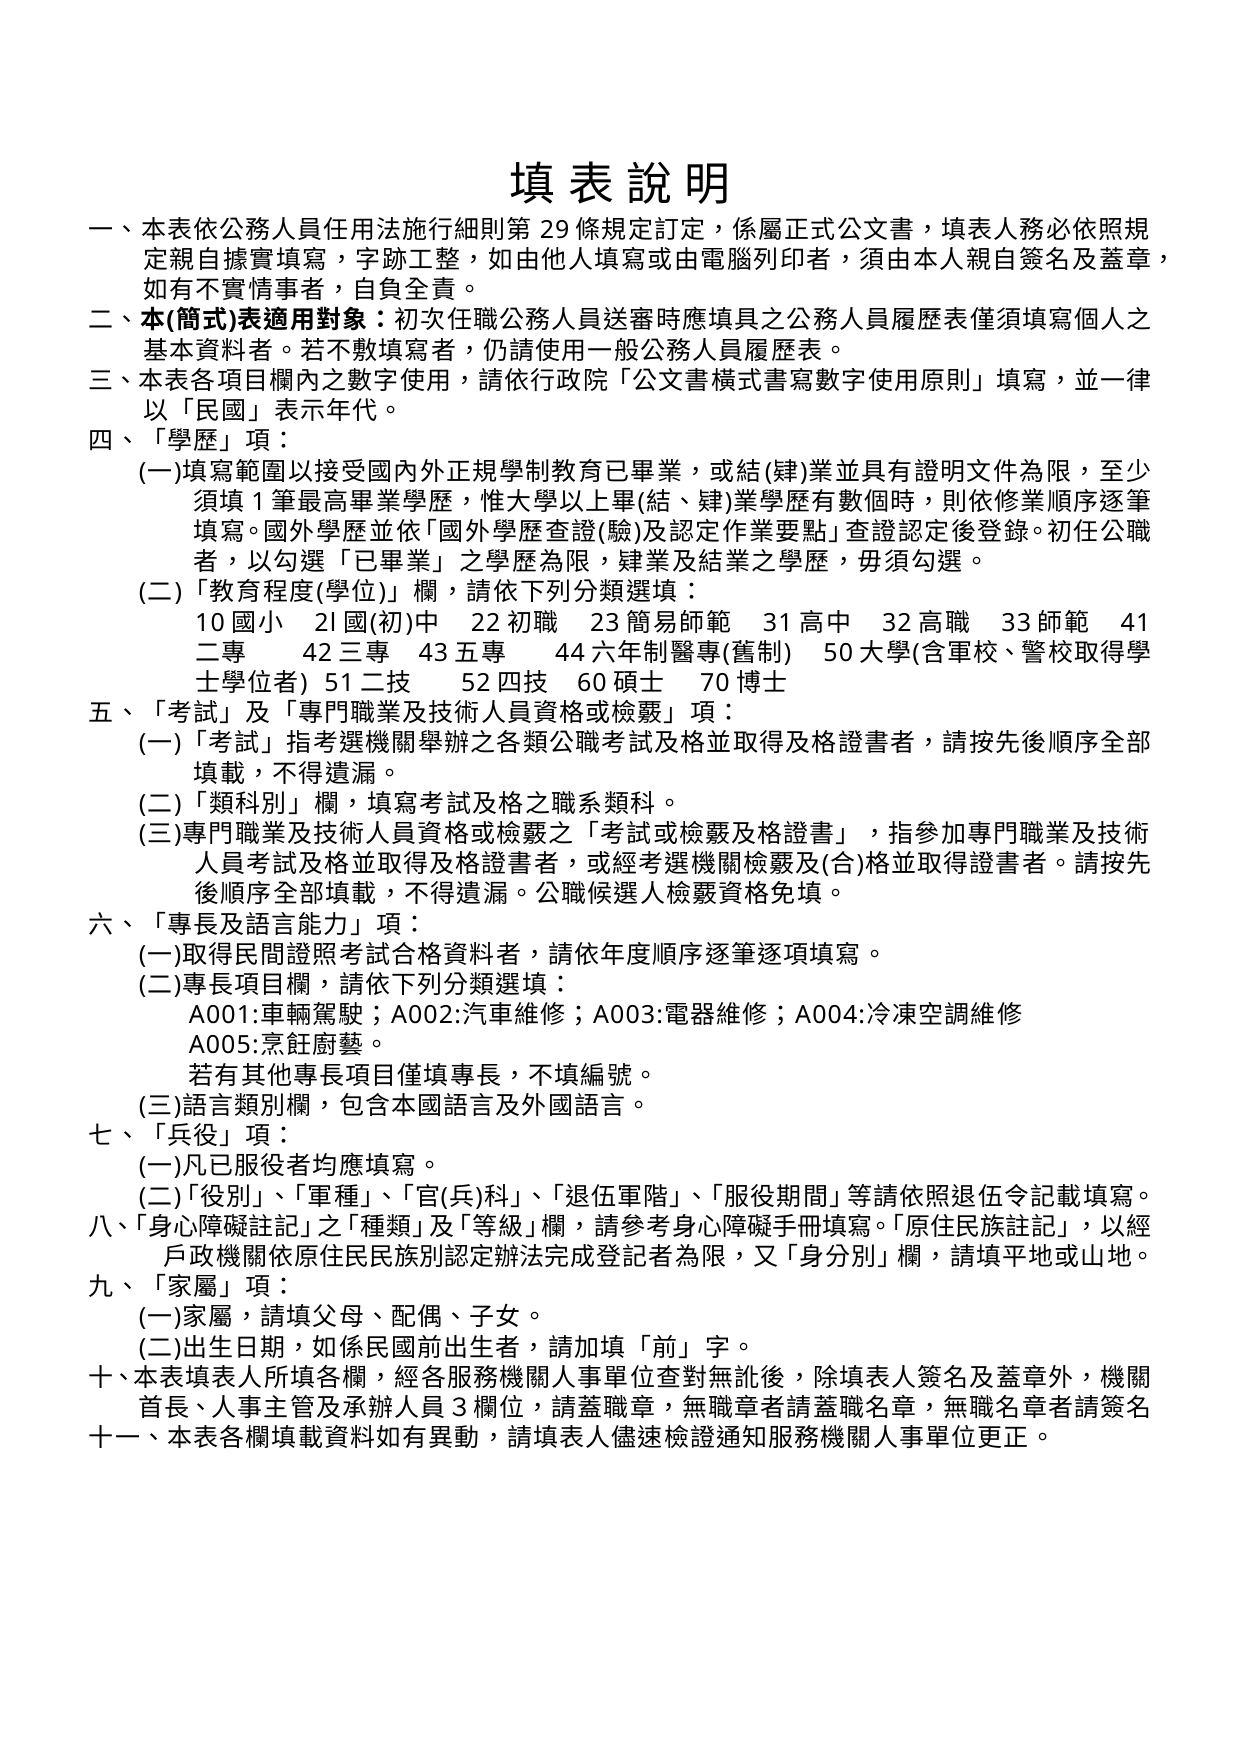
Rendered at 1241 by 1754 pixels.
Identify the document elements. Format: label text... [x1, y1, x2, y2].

text 十、本表填表人所填各欄，經各服務機關人事單位查對無訛後，除填表人簽名及蓋章外，機關首長、人事主管及承辦人員３欄位，請蓋職章，無職章者請蓋職名章，無職名章者請簽名。 [89, 1362, 1152, 1422]
text 二、本(簡式)表適用對象：初次任職公務人員送審時應填具之公務人員履歷表僅須填寫個人之基本資料者。若不敷填寫者，仍請使用一般公務人員履歷表。 [89, 305, 1152, 365]
text (一)凡已服役者均應填寫。 [139, 1151, 1152, 1181]
text (二)「類科別」欄，填寫考試及格之職系類科。 [139, 788, 1152, 818]
text (二)出生日期，如係民國前出生者，請加填「前」字。 [139, 1332, 1152, 1362]
text (一)取得民間證照考試合格資料者，請依年度順序逐筆逐項填寫。 [139, 939, 1152, 969]
text (三)專門職業及技術人員資格或檢覈之「考試或檢覈及格證書」，指參加專門職業及技術人員考試及格並取得及格證書者，或經考選機關檢覈及(合)格並取得證書者。請按先後順序全部填載，不得遺漏。公職候選人檢覈資格免填。 [139, 818, 1152, 909]
text (三)語言類別欄，包含本國語言及外國語言。 [139, 1090, 1152, 1120]
text (一)填寫範圍以接受國內外正規學制教育已畢業，或結(肄)業並具有證明文件為限，至少須填1筆最高畢業學歷，惟大學以上畢(結、肄)業學歷有數個時，則依修業順序逐筆填寫。國外學歷並依「國外學歷查證(驗)及認定作業要點」查證認定後登錄。初任公職者，以勾選「已畢業」之學歷為限，肄業及結業之學歷，毋須勾選。 [139, 456, 1152, 577]
text 填 表 說 明 [89, 148, 1152, 214]
text 九、「家屬」項： [89, 1271, 1152, 1302]
text (一)家屬，請填父母、配偶、子女。 [139, 1302, 1152, 1332]
text 一、本表依公務人員任用法施行細則第29條規定訂定，係屬正式公文書，填表人務必依照規定親自據實填寫，字跡工整，如由他人填寫或由電腦列印者，須由本人親自簽名及蓋章，如有不實情事者，自負全責。 [89, 214, 1152, 305]
text 七、「兵役」項： [89, 1120, 1152, 1151]
text (二)「教育程度(學位)」欄，請依下列分類選填： 10國小 2l國(初)中 22初職 23簡易師範 31高中 32高職 33師範 41二專 42三專 43五專 44六年制醫專(舊制) 50大學(含軍校、警校取得學士學位者) 51二技 52四技 60碩士 70博士 [139, 577, 1152, 697]
text 五、「考試」及「專門職業及技術人員資格或檢覈」項： [89, 697, 1152, 728]
text (二)專長項目欄，請依下列分類選填： [139, 969, 1152, 999]
text A001:車輛駕駛；A002:汽車維修；A003:電器維修；A004:冷凍空調維修 [189, 999, 1152, 1030]
text 十一、本表各欄填載資料如有異動，請填表人儘速檢證通知服務機關人事單位更正。 [89, 1422, 1152, 1453]
text (一)「考試」指考選機關舉辦之各類公職考試及格並取得及格證書者，請按先後順序全部填載，不得遺漏。 [139, 728, 1152, 788]
text 若有其他專長項目僅填專長，不填編號。 [89, 1060, 1152, 1090]
text 六、「專長及語言能力」項： [89, 909, 1152, 939]
text 三、本表各項目欄內之數字使用，請依行政院「公文書橫式書寫數字使用原則」填寫，並一律以「民國」表示年代。 [89, 365, 1152, 426]
text 八、「身心障礙註記」之「種類」及「等級」欄，請參考身心障礙手冊填寫。「原住民族註記」，以經戶政機關依原住民民族別認定辦法完成登記者為限，又「身分別」欄，請填平地或山地。 [89, 1211, 1152, 1271]
text A005:烹飪廚藝。 [89, 1030, 1152, 1060]
text (二)「役別」、「軍種」、「官(兵)科」、「退伍軍階」、「服役期間」等請依照退伍令記載填寫。 [139, 1181, 1152, 1211]
text 四、「學歷」項： [89, 426, 1152, 456]
